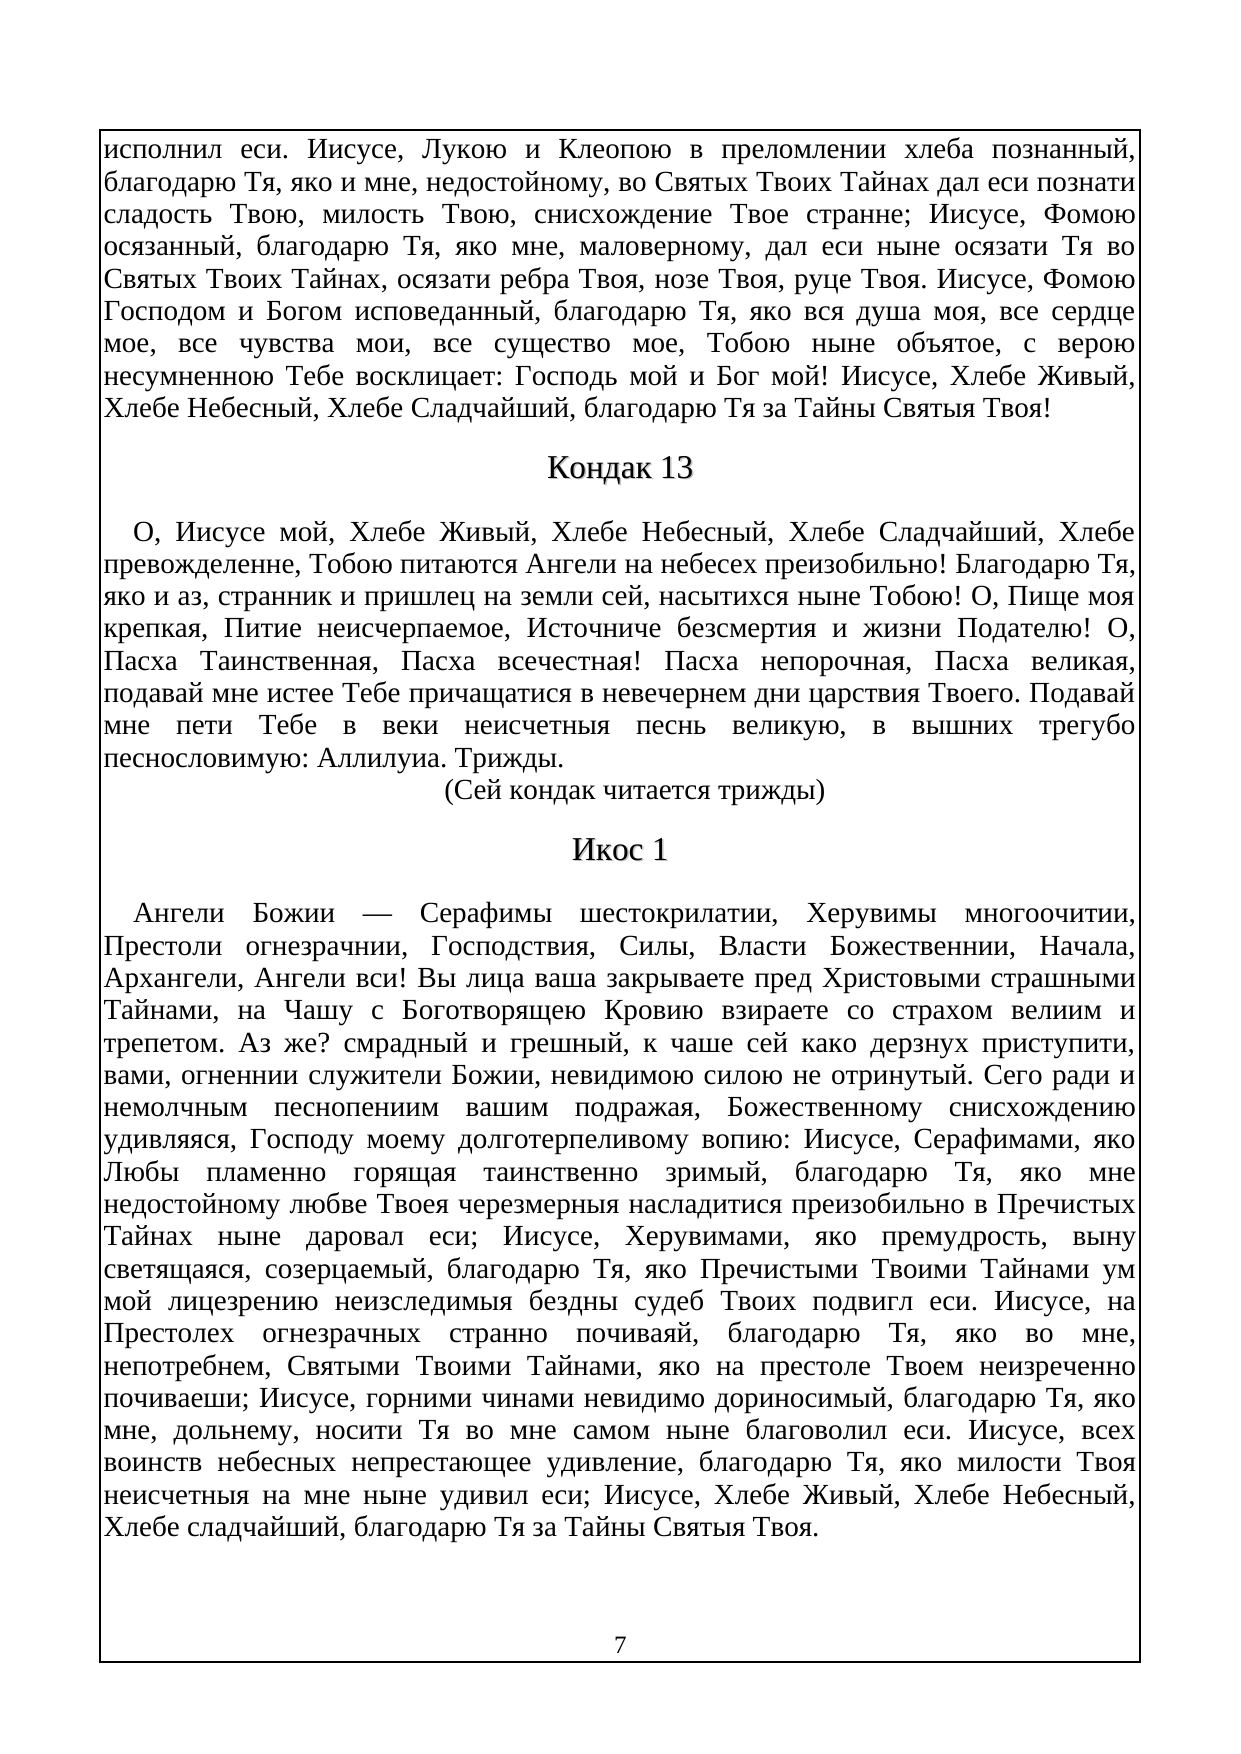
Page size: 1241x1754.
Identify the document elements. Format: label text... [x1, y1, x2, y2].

text (Сей кондак читается трижды) [103, 773, 1137, 806]
text О, Иисусе мой, Хлебе Живый, Хлебе Небесный, Хлебе Сладчайший, Хлебе превожделенне, Тобою питаются Ангели на небесех преизобильно! Благодарю Тя, яко и аз, странник и пришлец на земли сей, насытихся ныне Тобою! О, Пище моя крепкая, Питие неисчерпаемое, Источниче безсмертия и жизни Подателю! О, Пасха Таинственная, Пасха всечестная! Пасха непорочная, Пасха великая, подавай мне истее Тебе причащатися в невечернем дни царствия Твоего. Подавай мне пети Тебе в веки неисчетныя песнь великую, в вышних трегубо песнословимую: Аллилуиа. Трижды. [103, 515, 1137, 773]
text Ангели Божии — Серафимы шестокрилатии, Херувимы многоочитии, Престоли огнезрачнии, Господствия, Силы, Власти Божественнии, Начала, Архангели, Ангели вси! Вы лица ваша закрываете пред Христовыми страшными Тайнами, на Чашу с Боготворящею Кровию взираете со страхом велиим и трепетом. Аз же? смрадный и грешный, к чаше сей како дерзнух приступити, вами, огненнии служители Божии, невидимою силою не отринутый. Сего ради и немолчным песнопениим вашим подражая, Божественному снисхождению удивляяся, Господу моему долготерпеливому вопию: Иисусе, Серафимами, яко Любы пламенно горящая таинственно зримый, благодарю Тя, яко мне недостойному любве Твоея черезмерныя насладитися преизобильно в Пречистых Тайнах ныне даровал еси; Иисусе, Херувимами, яко премудрость, выну светящаяся, созерцаемый, благодарю Тя, яко Пречистыми Твоими Тайнами ум мой лицезрению неизследимыя бездны судеб Твоих подвигл еси. Иисусе, на Престолех огнезрачных странно почиваяй, благодарю Тя, яко во мне, непотребнем, Святыми Твоими Тайнами, яко на престоле Твоем неизреченно почиваеши; Иисусе, горними чинами невидимо дориносимый, благодарю Тя, яко мне, дольнему, носити Тя во мне самом ныне благоволил еси. Иисусе, всех воинств небесных непрестающее удивление, благодарю Тя, яко милости Твоя неисчетныя на мне ныне удивил еси; Иисусе, Хлебе Живый, Хлебе Небесный, Хлебе сладчайший, благодарю Тя за Тайны Святыя Твоя. [103, 897, 1137, 1543]
subtitle Кондак 13 [103, 448, 1137, 485]
subtitle Икос 1 [103, 831, 1137, 867]
text исполнил еси. Иисусе, Лукою и Клеопою в преломлении хлеба познанный, благодарю Тя, яко и мне, недостойному, во Святых Твоих Тайнах дал еси познати сладость Твою, милость Твою, снисхождение Твое странне; Иисусе, Фомою осязанный, благодарю Тя, яко мне, маловерному, дал еси ныне осязати Тя во Святых Твоих Тайнах, осязати ребра Твоя, нозе Твоя, руце Твоя. Иисусе, Фомою Господом и Богом исповеданный, благодарю Тя, яко вся душа моя, все сердце мое, все чувства мои, все существо мое, Тобою ныне объятое, с верою несумненною Тебе восклицает: Господь мой и Бог мой! Иисусе, Хлебе Живый, Хлебе Небесный, Хлебе Сладчайший, благодарю Тя за Тайны Святыя Твоя! [103, 133, 1137, 423]
